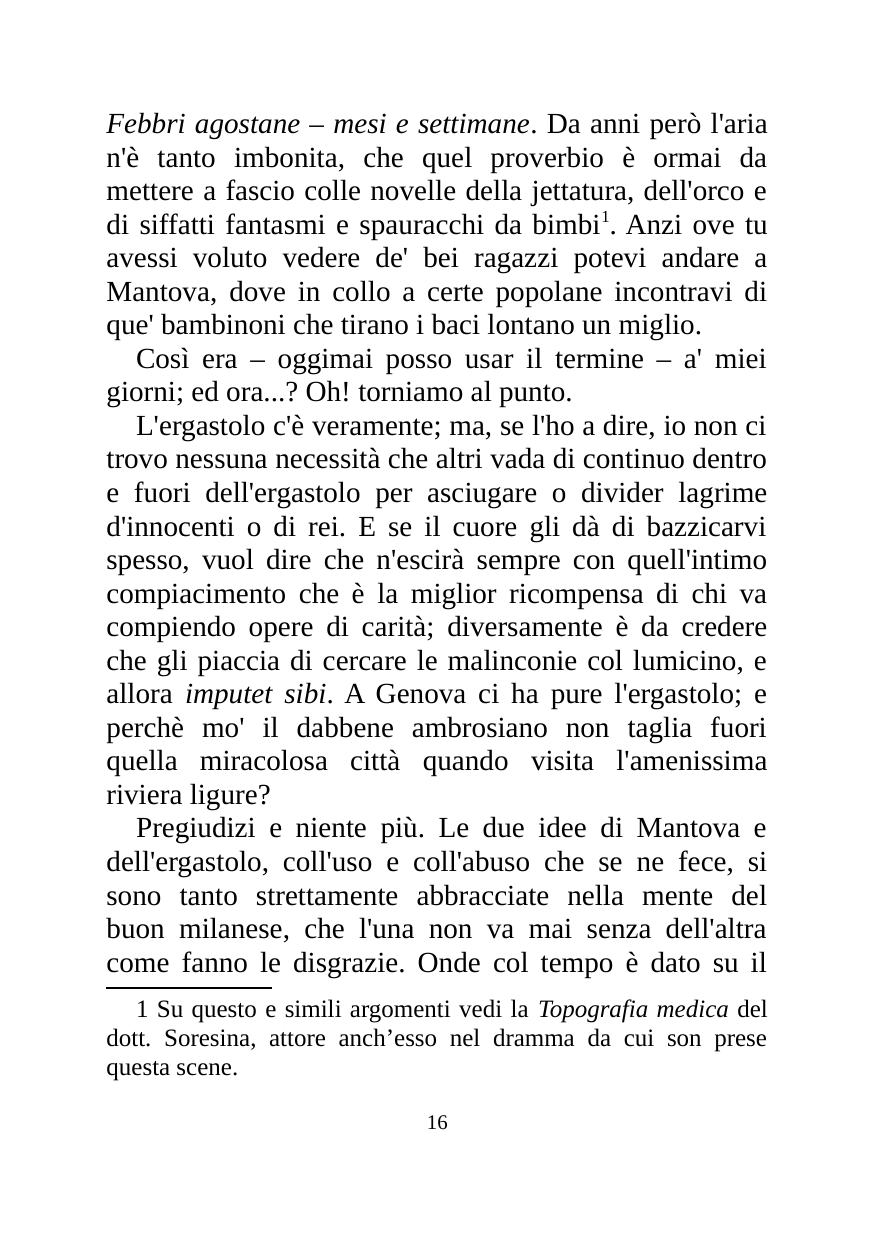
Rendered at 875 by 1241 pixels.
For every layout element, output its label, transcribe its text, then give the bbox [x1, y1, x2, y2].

text L'ergastolo c'è veramente; ma, se l'ho a dire, io non ci trovo nessuna necessità che altri vada di continuo dentro e fuori dell'ergastolo per asciugare o divider lagrime d'innocenti o di rei. E se il cuore gli dà di bazzicarvi spesso, vuol dire che n'escirà sempre con quell'intimo compiacimento che è la miglior ricompensa di chi va compiendo opere di carità; diversamente è da credere che gli piaccia di cercare le malinconie col lumicino, e allora imputet sibi. A Genova ci ha pure l'ergastolo; e perchè mo' il dabbene ambrosiano non taglia fuori quella miracolosa città quando visita l'amenissima riviera ligure? [106, 408, 768, 811]
text Pregiudizi e niente più. Le due idee di Mantova e dell'ergastolo, coll'uso e coll'abuso che se ne fece, si sono tanto strettamente abbracciate nella mente del buon milanese, che l'una non va mai senza dell'altra come fanno le disgrazie. Onde col tempo è dato su il [106, 811, 768, 978]
text Febbri agostane – mesi e settimane. Da anni però l'aria n'è tanto imbonita, che quel proverbio è ormai da mettere a fascio colle novelle della jettatura, dell'orco e di siffatti fantasmi e spauracchi da bimbi. Anzi ove tu avessi voluto vedere de' bei ragazzi potevi andare a Mantova, dove in collo a certe popolane incontravi di que' bambinoni che tirano i baci lontano un miglio. [106, 106, 768, 341]
text Così era – oggimai posso usar il termine – a' miei giorni; ed ora...? Oh! torniamo al punto. [106, 341, 768, 408]
text Su questo e simili argomenti vedi la Topografia medica del dott. Soresina, attore anch’esso nel dramma da cui son prese questa scene. [106, 994, 768, 1080]
